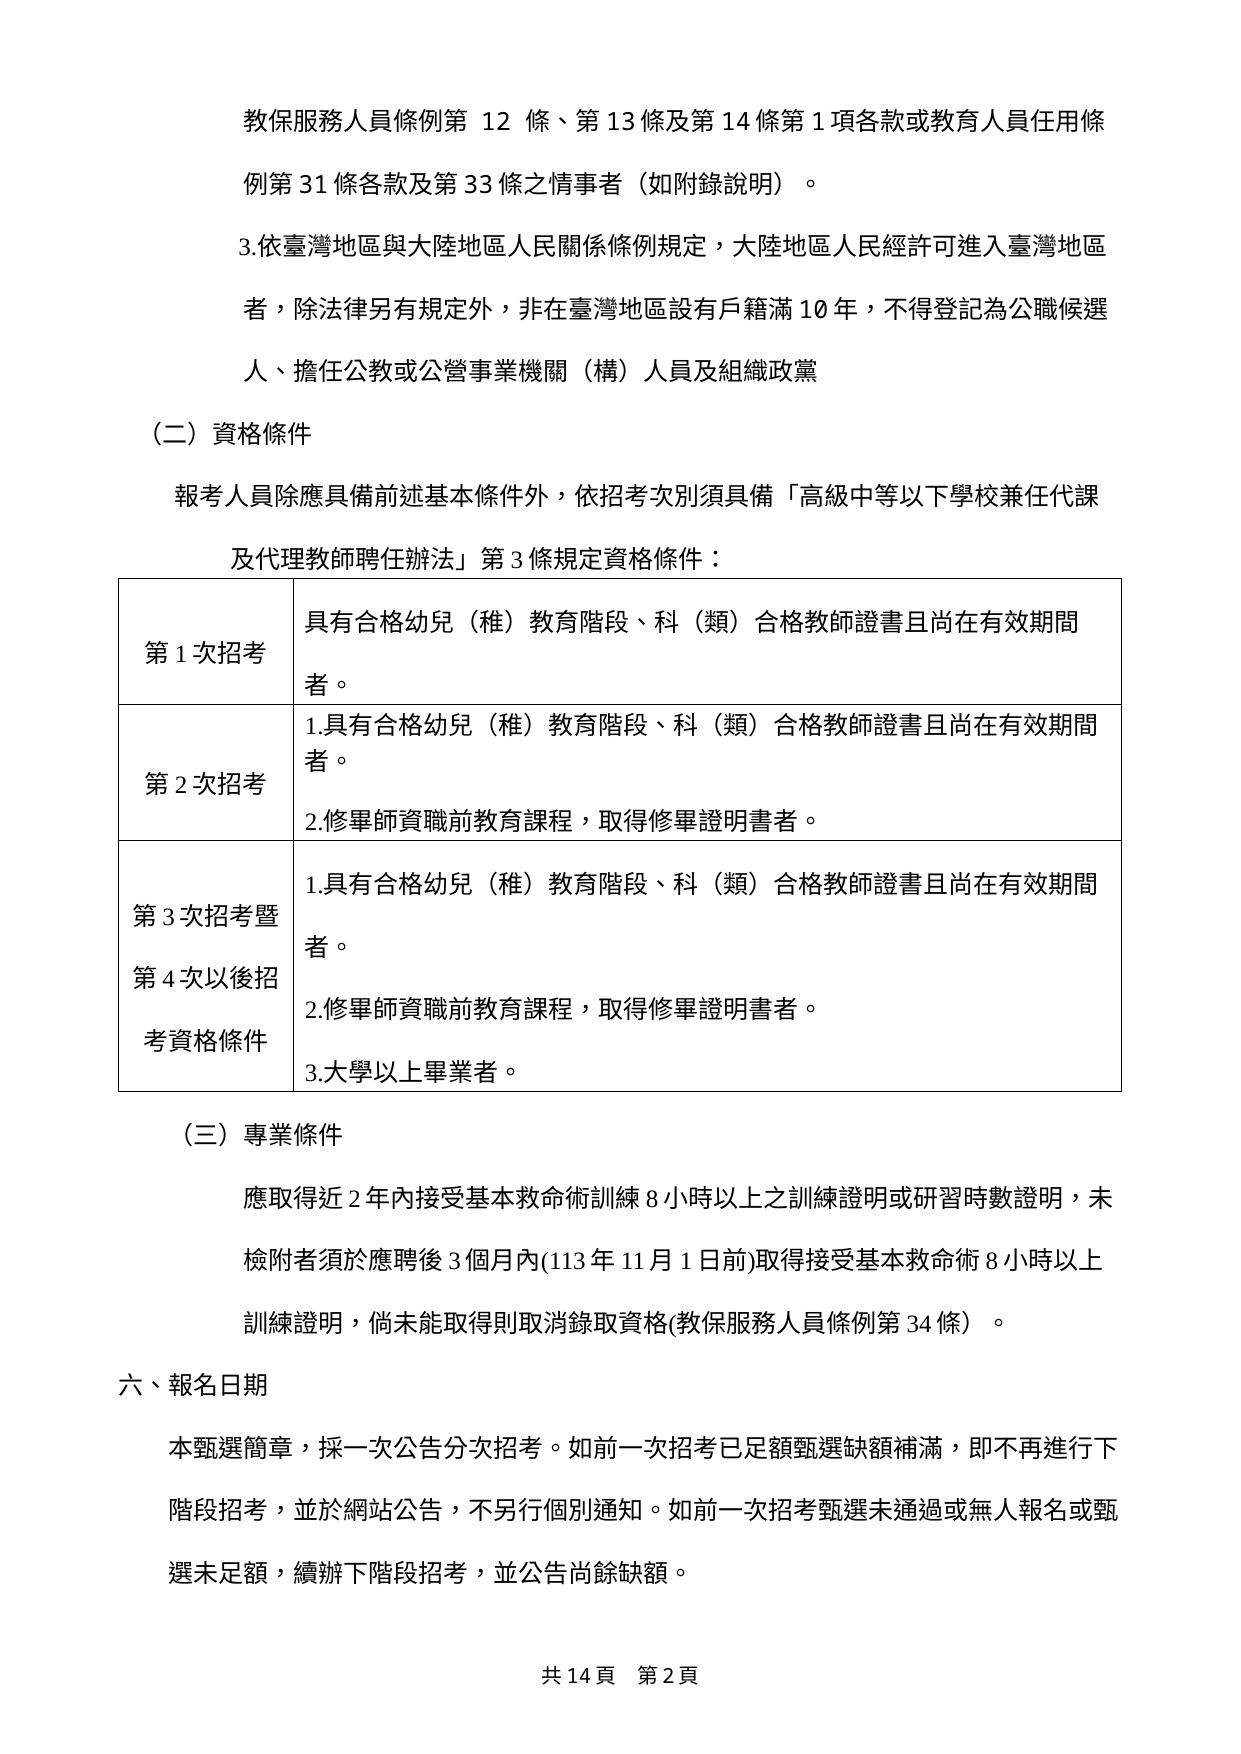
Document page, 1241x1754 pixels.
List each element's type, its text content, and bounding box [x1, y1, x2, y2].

table_cell 1.具有合格幼兒（稚）教育階段、科（類）合格教師證書且尚在有效期間者。 2.修畢師資職前教育課程，取得修畢證明書者。 [294, 705, 1121, 840]
table_header 第1次招考 [119, 579, 293, 704]
table_header 具有合格幼兒（稚）教育階段、科（類）合格教師證書且尚在有效期間者。 [294, 579, 1121, 704]
table_cell 1.具有合格幼兒（稚）教育階段、科（類）合格教師證書且尚在有效期間者。 2.修畢師資職前教育課程，取得修畢證明書者。 3.大學以上畢業者。 [294, 841, 1121, 1091]
text 六、報名日期 本甄選簡章，採一次公告分次招考。如前一次招考已足額甄選缺額補滿，即不再進行下階段招考，並於網站公告，不另行個別通知。如前一次招考甄選未通過或無人報名或甄選未足額，續辦下階段招考，並公告尚餘缺額。 [118, 1342, 1122, 1592]
text 3.依臺灣地區與大陸地區人民關係條例規定，大陸地區人民經許可進入臺灣地區者，除法律另有規定外，非在臺灣地區設有戶籍滿10年，不得登記為公職候選人、擔任公教或公營事業機關（構）人員及組織政黨 [118, 203, 1122, 391]
text （三）專業條件 [168, 1092, 1122, 1155]
text 報考人員除應具備前述基本條件外，依招考次別須具備「高級中等以下學校兼任代課及代理教師聘任辦法」第3條規定資格條件： [118, 453, 1122, 578]
text （二）資格條件 [118, 391, 1122, 453]
text 教保服務人員條例第 12 條、第13條及第14條第1項各款或教育人員任用條例第31條各款及第33條之情事者（如附錄說明）。 [118, 78, 1122, 203]
table_cell 第3次招考暨 第4次以後招考資格條件 [119, 841, 293, 1091]
table_cell 第2次招考 [119, 705, 293, 840]
text 應取得近2年內接受基本救命術訓練8小時以上之訓練證明或研習時數證明，未檢附者須於應聘後3個月內(113年11月1日前)取得接受基本救命術8小時以上訓練證明，倘未能取得則取消錄取資格(教保服務人員條例第34條）。 [243, 1155, 1122, 1342]
